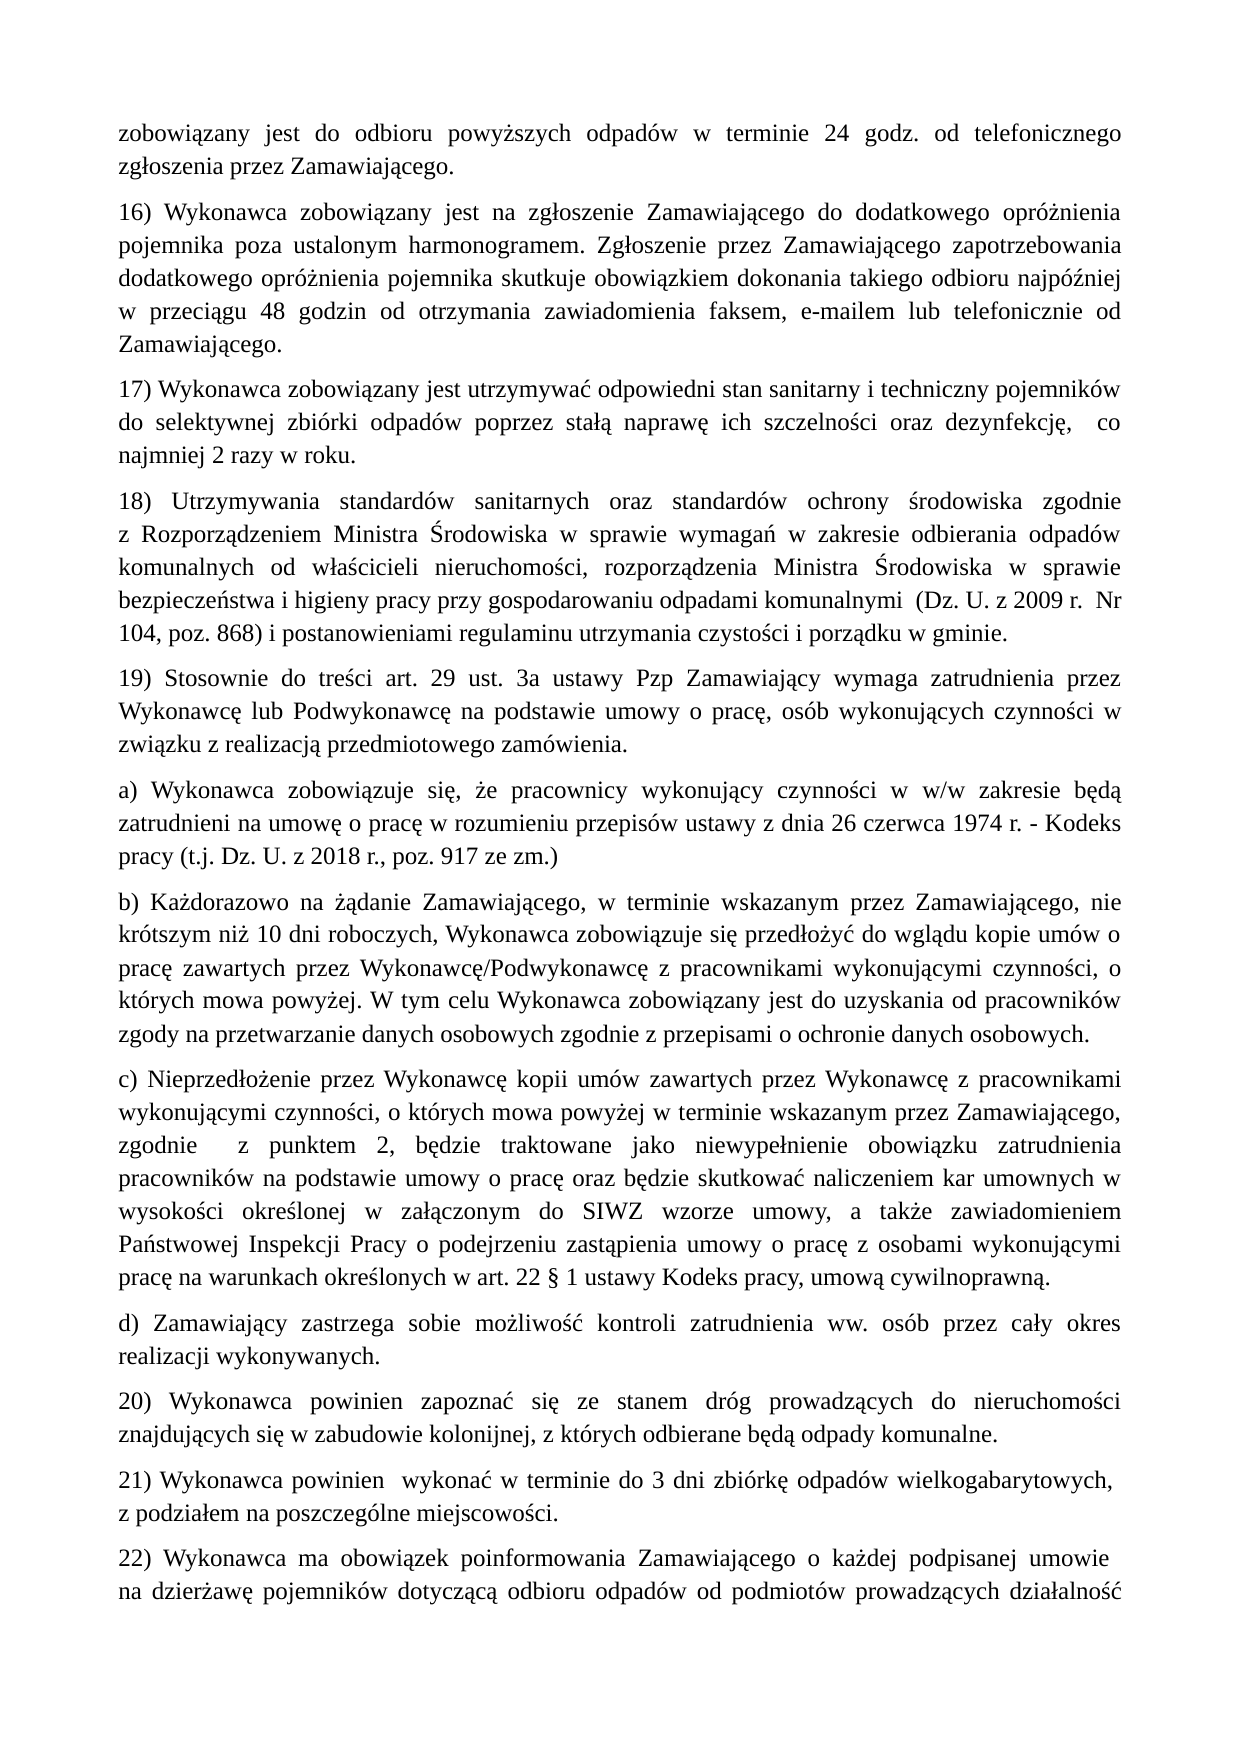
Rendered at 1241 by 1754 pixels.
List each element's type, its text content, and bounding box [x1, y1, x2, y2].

text a) Wykonawca zobowiązuje się, że pracownicy wykonujący czynności w w/w zakresie będą zatrudnieni na umowę o pracę w rozumieniu przepisów ustawy z dnia 26 czerwca 1974 r. - Kodeks pracy (t.j. Dz. U. z 2018 r., poz. 917 ze zm.) [118, 775, 1122, 870]
text 17) Wykonawca zobowiązany jest utrzymywać odpowiedni stan sanitarny i techniczny pojemników do selektywnej zbiórki odpadów poprzez stałą naprawę ich szczelności oraz dezynfekcję, co najmniej 2 razy w roku. [118, 374, 1122, 469]
text 21) Wykonawca powinien wykonać w terminie do 3 dni zbiórkę odpadów wielkogabarytowych, z podziałem na poszczególne miejscowości. [118, 1465, 1122, 1527]
text c) Nieprzedłożenie przez Wykonawcę kopii umów zawartych przez Wykonawcę z pracownikami wykonującymi czynności, o których mowa powyżej w terminie wskazanym przez Zamawiającego, zgodnie z punktem 2, będzie traktowane jako niewypełnienie obowiązku zatrudnienia pracowników na podstawie umowy o pracę oraz będzie skutkować naliczeniem kar umownych w wysokości określonej w załączonym do SIWZ wzorze umowy, a także zawiadomieniem Państwowej Inspekcji Pracy o podejrzeniu zastąpienia umowy o pracę z osobami wykonującymi pracę na warunkach określonych w art. 22 § 1 ustawy Kodeks pracy, umową cywilnoprawną. [118, 1064, 1122, 1291]
text 19) Stosownie do treści art. 29 ust. 3a ustawy Pzp Zamawiający wymaga zatrudnienia przez Wykonawcę lub Podwykonawcę na podstawie umowy o pracę, osób wykonujących czynności w związku z realizacją przedmiotowego zamówienia. [118, 663, 1122, 758]
text b) Każdorazowo na żądanie Zamawiającego, w terminie wskazanym przez Zamawiającego, nie krótszym niż 10 dni roboczych, Wykonawca zobowiązuje się przedłożyć do wglądu kopie umów o pracę zawartych przez Wykonawcę/Podwykonawcę z pracownikami wykonującymi czynności, o których mowa powyżej. W tym celu Wykonawca zobowiązany jest do uzyskania od pracowników zgody na przetwarzanie danych osobowych zgodnie z przepisami o ochronie danych osobowych. [118, 887, 1122, 1047]
text 20) Wykonawca powinien zapoznać się ze stanem dróg prowadzących do nieruchomości znajdujących się w zabudowie kolonijnej, z których odbierane będą odpady komunalne. [118, 1386, 1122, 1448]
text 18) Utrzymywania standardów sanitarnych oraz standardów ochrony środowiska zgodnie z Rozporządzeniem Ministra Środowiska w sprawie wymagań w zakresie odbierania odpadów komunalnych od właścicieli nieruchomości, rozporządzenia Ministra Środowiska w sprawie bezpieczeństwa i higieny pracy przy gospodarowaniu odpadami komunalnymi (Dz. U. z 2009 r. Nr 104, poz. 868) i postanowieniami regulaminu utrzymania czystości i porządku w gminie. [118, 486, 1122, 647]
text zobowiązany jest do odbioru powyższych odpadów w terminie 24 godz. od telefonicznego zgłoszenia przez Zamawiającego. [118, 118, 1122, 180]
text d) Zamawiający zastrzega sobie możliwość kontroli zatrudnienia ww. osób przez cały okres realizacji wykonywanych. [118, 1308, 1122, 1369]
text 22) Wykonawca ma obowiązek poinformowania Zamawiającego o każdej podpisanej umowie na dzierżawę pojemników dotyczącą odbioru odpadów od podmiotów prowadzących działalność [118, 1543, 1122, 1606]
text 16) Wykonawca zobowiązany jest na zgłoszenie Zamawiającego do dodatkowego opróżnienia pojemnika poza ustalonym harmonogramem. Zgłoszenie przez Zamawiającego zapotrzebowania dodatkowego opróżnienia pojemnika skutkuje obowiązkiem dokonania takiego odbioru najpóźniej w przeciągu 48 godzin od otrzymania zawiadomienia faksem, e-mailem lub telefonicznie od Zamawiającego. [118, 197, 1122, 357]
